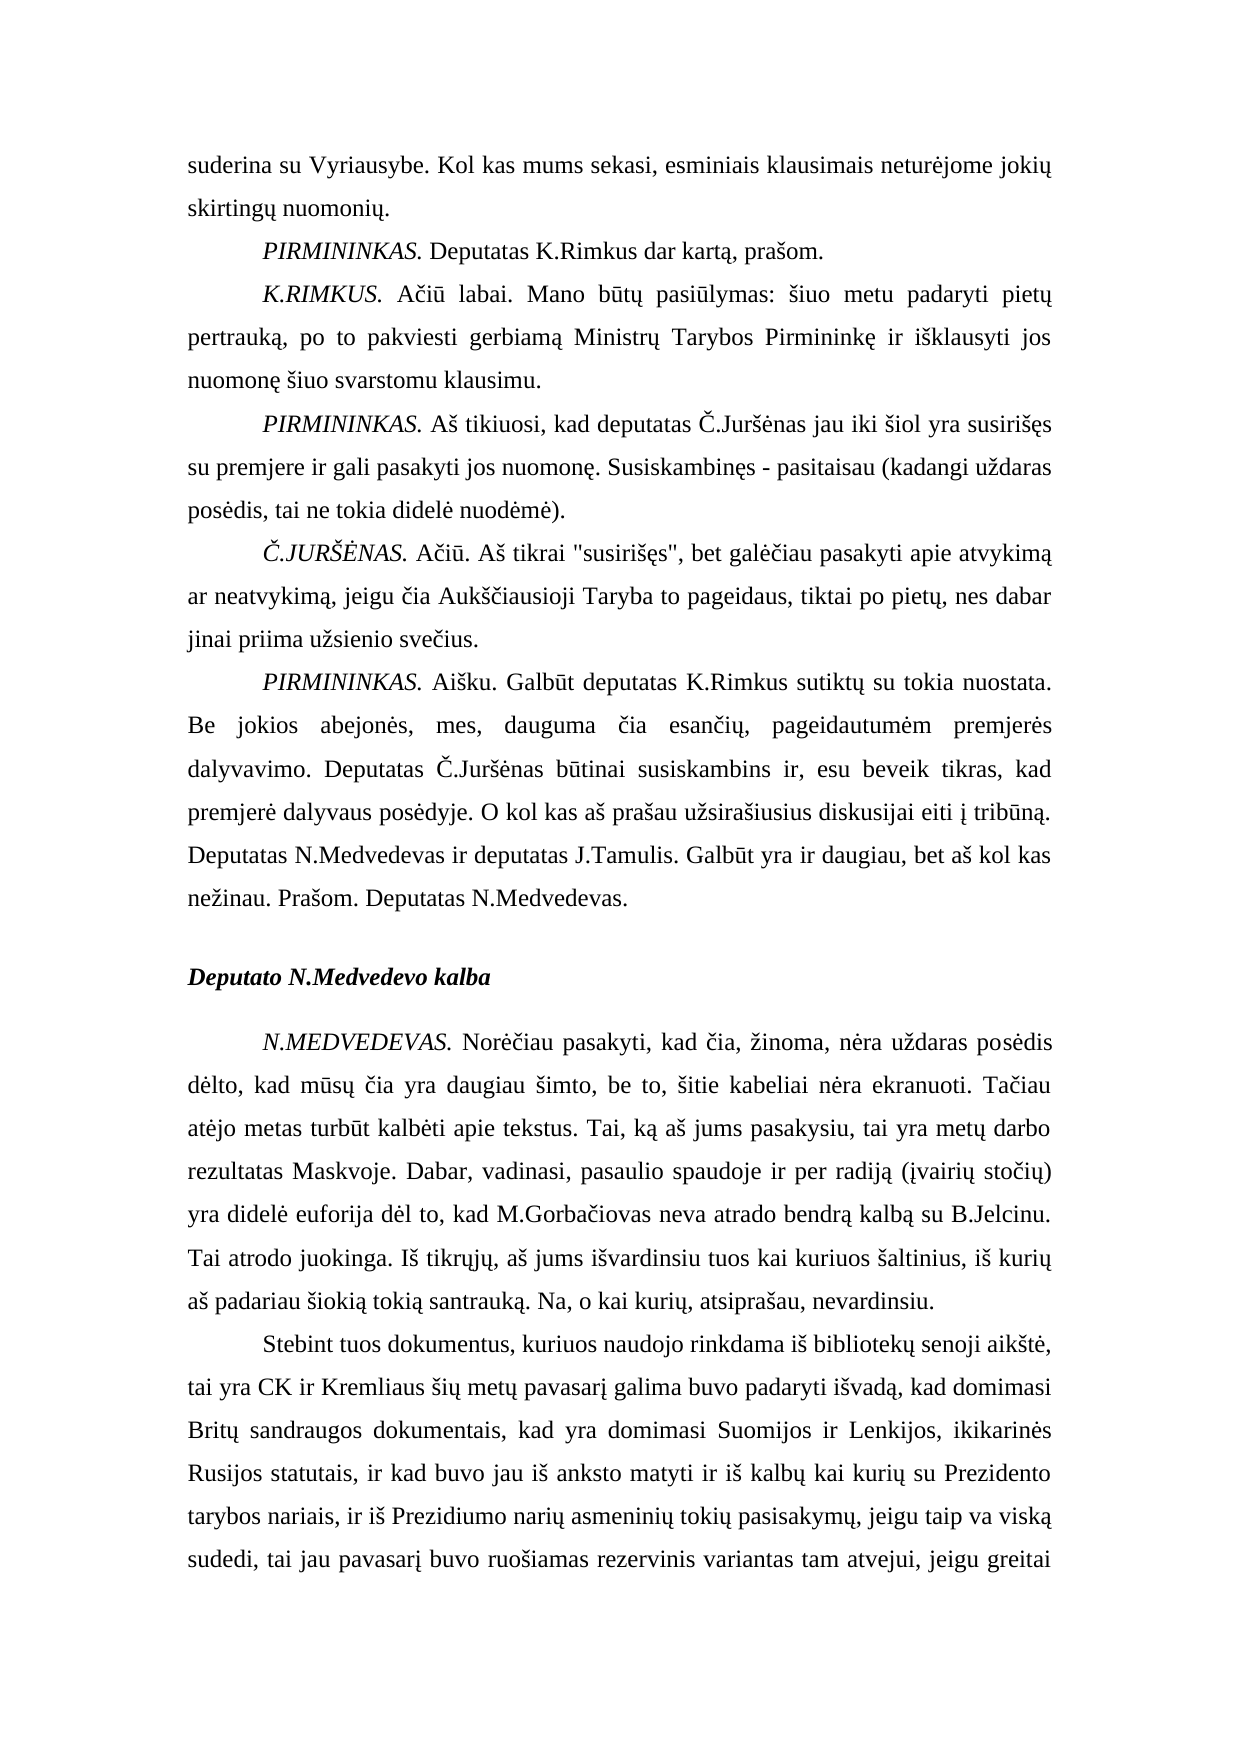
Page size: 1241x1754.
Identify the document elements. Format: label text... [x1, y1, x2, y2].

text - suderina su Vyriausybe. Kol kas mums sekasi, esminiais klausimais neturėjome jokių skirtingų nuomonių. [187, 150, 1053, 222]
text PIRMININKAS. Aš tikiuosi, kad deputatas Č.Juršėnas jau iki šiol yra susirišęs su premjere ir gali pasakyti jos nuomonę. Susiskambinęs - pasitaisau (kadangi uždaras posėdis, tai ne tokia didelė nuodėmė). [187, 409, 1053, 524]
text K.RIMKUS. Ačiū labai. Mano būtų pasiūlymas: šiuo metu padaryti pietų pertrauką, po to pakviesti gerbiamą Ministrų Tarybos Pirmininkę ir išklausyti jos nuomonę šiuo svarstomu klausimu. [187, 279, 1053, 394]
text Č.JURŠĖNAS. Ačiū. Aš tikrai "susirišęs", bet galėčiau pasakyti apie atvykimą ar neatvykimą, jeigu čia Aukščiausioji Taryba to pageidaus, tiktai po pietų, nes dabar jinai priima užsienio svečius. [187, 538, 1053, 653]
text Stebint tuos dokumentus, kuriuos naudojo rinkdama iš bibliotekų senoji aikštė, tai yra CK ir Kremliaus šių metų pavasarį galima buvo padaryti išvadą, kad domimasi Britų sandraugos dokumentais, kad yra domimasi Suomijos ir Lenkijos, ikikarinės Rusijos statutais, ir kad buvo jau iš anksto matyti ir iš kalbų kai kurių su Prezidento tarybos nariais, ir iš Prezidiumo narių asmeninių tokių pasisakymų, jeigu taip va viską sudedi, tai jau pavasarį buvo ruošiamas rezervinis variantas tam atvejui, jeigu greitai [187, 1329, 1053, 1573]
text PIRMININKAS. Deputatas K.Rimkus dar kartą, prašom. [187, 236, 1053, 265]
text N.MEDVEDEVAS. Norėčiau pasakyti, kad čia, žinoma, nėra uždaras po­sėdis dėlto, kad mūsų čia yra daugiau šimto, be to, šitie kabeliai nėra ekranuoti. Tačiau atėjo metas turbūt kalbėti apie tekstus. Tai, ką aš jums pasakysiu, tai yra metų darbo rezultatas Maskvoje. Dabar, vadinasi, pasaulio spaudoje ir per radiją (įvairių stočių) yra didelė euforija dėl to, kad M.Gorbačiovas neva atrado bendrą kalbą su B.Jelcinu. Tai atrodo juokinga. Iš tikrųjų, aš jums išvardinsiu tuos kai kuriuos šaltinius, iš kurių aš padariau šiokią tokią santrauką. Na, o kai kurių, atsiprašau, nevardinsiu. [187, 1027, 1053, 1314]
text PIRMININKAS. Aišku. Galbūt deputatas K.Rimkus sutiktų su tokia nuostata. Be jokios abejonės, mes, dauguma čia esančių, pageidautumėm premjerės dalyvavimo. Deputatas Č.Juršėnas būtinai susiskambins ir, esu beveik tikras, kad premjerė dalyvaus posėdyje. O kol kas aš prašau užsirašiusius diskusijai eiti į tribūną. Deputatas N.Medvedevas ir deputatas J.Tamulis. Galbūt yra ir daugiau, bet aš kol kas nežinau. Prašom. Deputatas N.Medvedevas. [187, 667, 1053, 912]
subtitle Deputato N.Medvedevo kalba [187, 962, 1203, 991]
